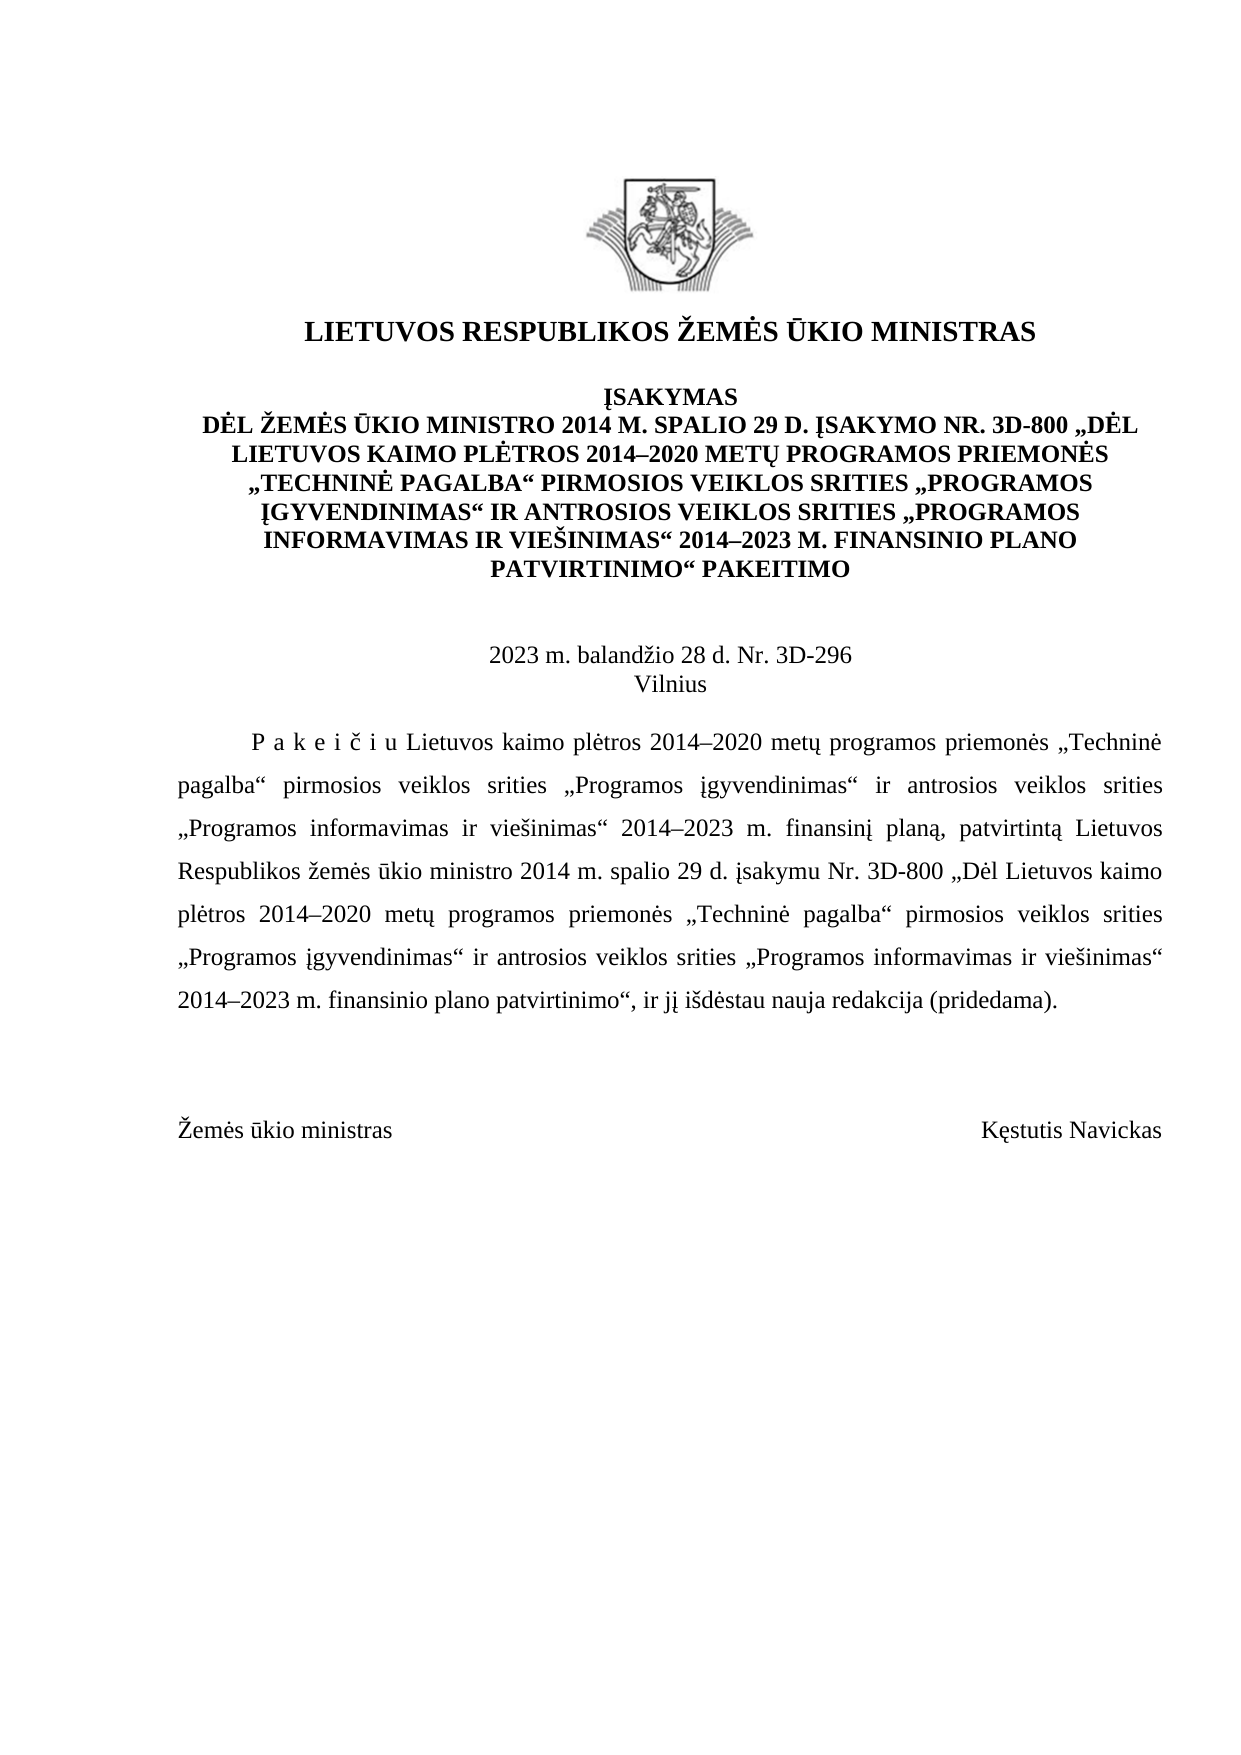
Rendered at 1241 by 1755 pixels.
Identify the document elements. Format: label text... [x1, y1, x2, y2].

text 2023 m. balandžio 28 d. Nr. 3D-296 [177, 640, 1163, 669]
text Žemės ūkio ministras Kęstutis Navickas [177, 1115, 1163, 1143]
text P a k e i č i u Lietuvos kaimo plėtros 2014–2020 metų programos priemonės „Techninė pagalba“ pirmosios veiklos srities „Programos įgyvendinimas“ ir antrosios veiklos srities „Programos informavimas ir viešinimas“ 2014–2023 m. finansinį planą, patvirtintą Lietuvos Respublikos žemės ūkio ministro 2014 m. spalio 29 d. įsakymu Nr. 3D-800 „Dėl Lietuvos kaimo plėtros 2014–2020 metų programos priemonės „Techninė pagalba“ pirmosios veiklos srities „Programos įgyvendinimas“ ir antrosios veiklos srities „Programos informavimas ir viešinimas“ 2014–2023 m. finansinio plano patvirtinimo“, ir jį išdėstau nauja redakcija (pridedama). [177, 727, 1163, 1014]
text DĖL ŽEMĖS ŪKIO MINISTRO 2014 M. SPALIO 29 D. ĮSAKYMO NR. 3D-800 „DĖL LIETUVOS KAIMO PLĖTROS 2014–2020 METŲ PROGRAMOS PRIEMONĖS „TECHNINĖ PAGALBA“ PIRMOSIOS VEIKLOS SRITIES „PROGRAMOS ĮGYVENDINIMAS“ IR ANTROSIOS VEIKLOS SRITIES „PROGRAMOS INFORMAVIMAS IR VIEŠINIMAS“ 2014–2023 M. FINANSINIO PLANO PATVIRTINIMO“ PAKEITIMO [177, 410, 1163, 583]
text LIETUVOS RESPUBLIKOS ŽEMĖS ŪKIO MINISTRAS [177, 314, 1163, 348]
text ĮSAKYMAS [177, 382, 1163, 410]
text Vilnius [177, 669, 1163, 698]
